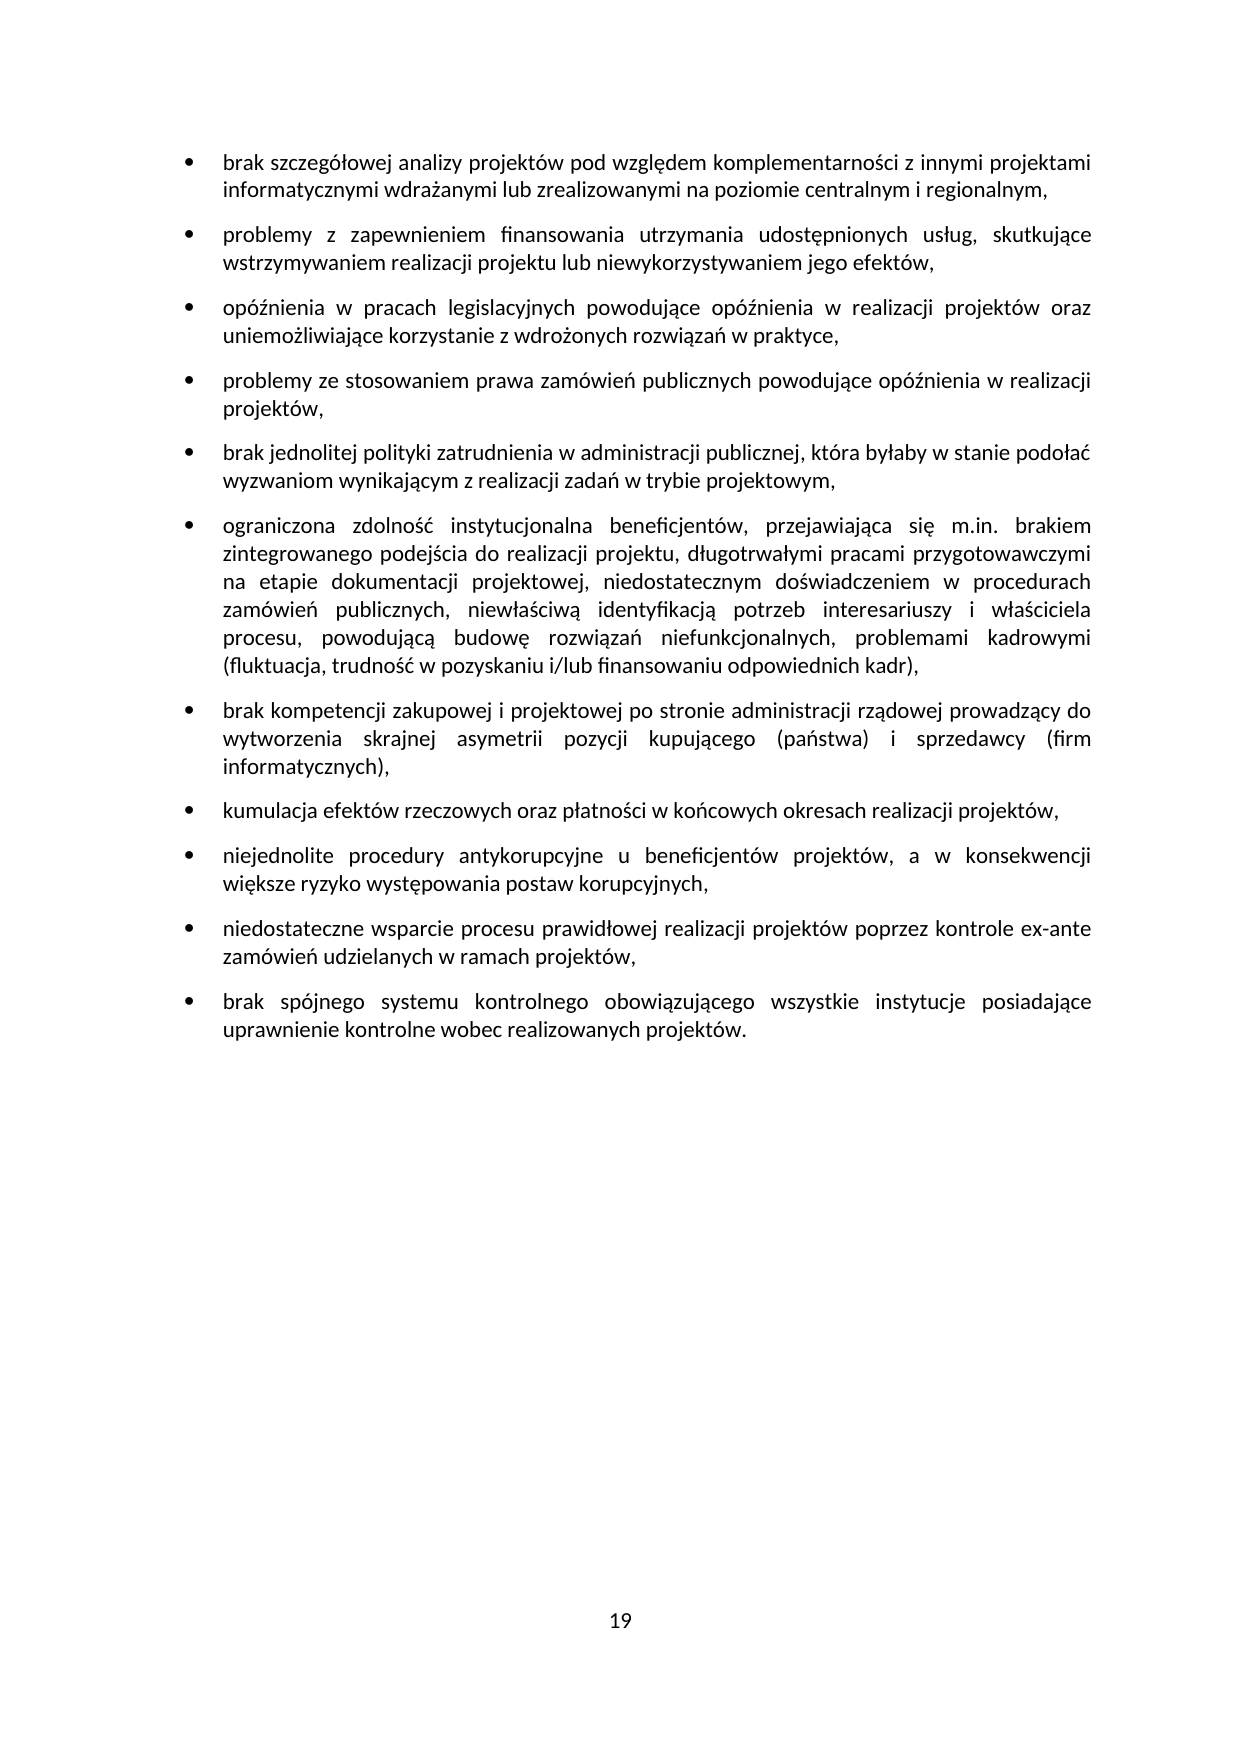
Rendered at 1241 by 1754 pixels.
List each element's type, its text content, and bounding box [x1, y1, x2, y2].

list niejednolite procedury antykorupcyjne u beneficjentów projektów, a w konsekwencji większe ryzyko występowania postaw korupcyjnych, [185, 841, 1093, 897]
list problemy z zapewnieniem finansowania utrzymania udostępnionych usług, skutkujące wstrzymywaniem realizacji projektu lub niewykorzystywaniem jego efektów, [185, 220, 1093, 276]
list kumulacja efektów rzeczowych oraz płatności w końcowych okresach realizacji projektów, [185, 797, 1093, 825]
list problemy ze stosowaniem prawa zamówień publicznych powodujące opóźnienia w realizacji projektów, [185, 366, 1093, 422]
list niedostateczne wsparcie procesu prawidłowej realizacji projektów poprzez kontrole ex-ante zamówień udzielanych w ramach projektów, [185, 914, 1093, 970]
list brak jednolitej polityki zatrudnienia w administracji publicznej, która byłaby w stanie podołać wyzwaniom wynikającym z realizacji zadań w trybie projektowym, [185, 438, 1093, 494]
list brak spójnego systemu kontrolnego obowiązującego wszystkie instytucje posiadające uprawnienie kontrolne wobec realizowanych projektów. [185, 987, 1093, 1043]
list opóźnienia w pracach legislacyjnych powodujące opóźnienia w realizacji projektów oraz uniemożliwiające korzystanie z wdrożonych rozwiązań w praktyce, [185, 293, 1093, 349]
list brak szczegółowej analizy projektów pod względem komplementarności z innymi projektami informatycznymi wdrażanymi lub zrealizowanymi na poziomie centralnym i regionalnym, [185, 148, 1093, 204]
list brak kompetencji zakupowej i projektowej po stronie administracji rządowej prowadzący do wytworzenia skrajnej asymetrii pozycji kupującego (państwa) i sprzedawcy (firm informatycznych), [185, 696, 1093, 780]
list ograniczona zdolność instytucjonalna beneficjentów, przejawiająca się m.in. brakiem zintegrowanego podejścia do realizacji projektu, długotrwałymi pracami przygotowawczymi na etapie dokumentacji projektowej, niedostatecznym doświadczeniem w procedurach zamówień publicznych, niewłaściwą identyfikacją potrzeb interesariuszy i właściciela procesu, powodującą budowę rozwiązań niefunkcjonalnych, problemami kadrowymi (fluktuacja, trudność w pozyskaniu i/lub finansowaniu odpowiednich kadr), [185, 511, 1093, 679]
